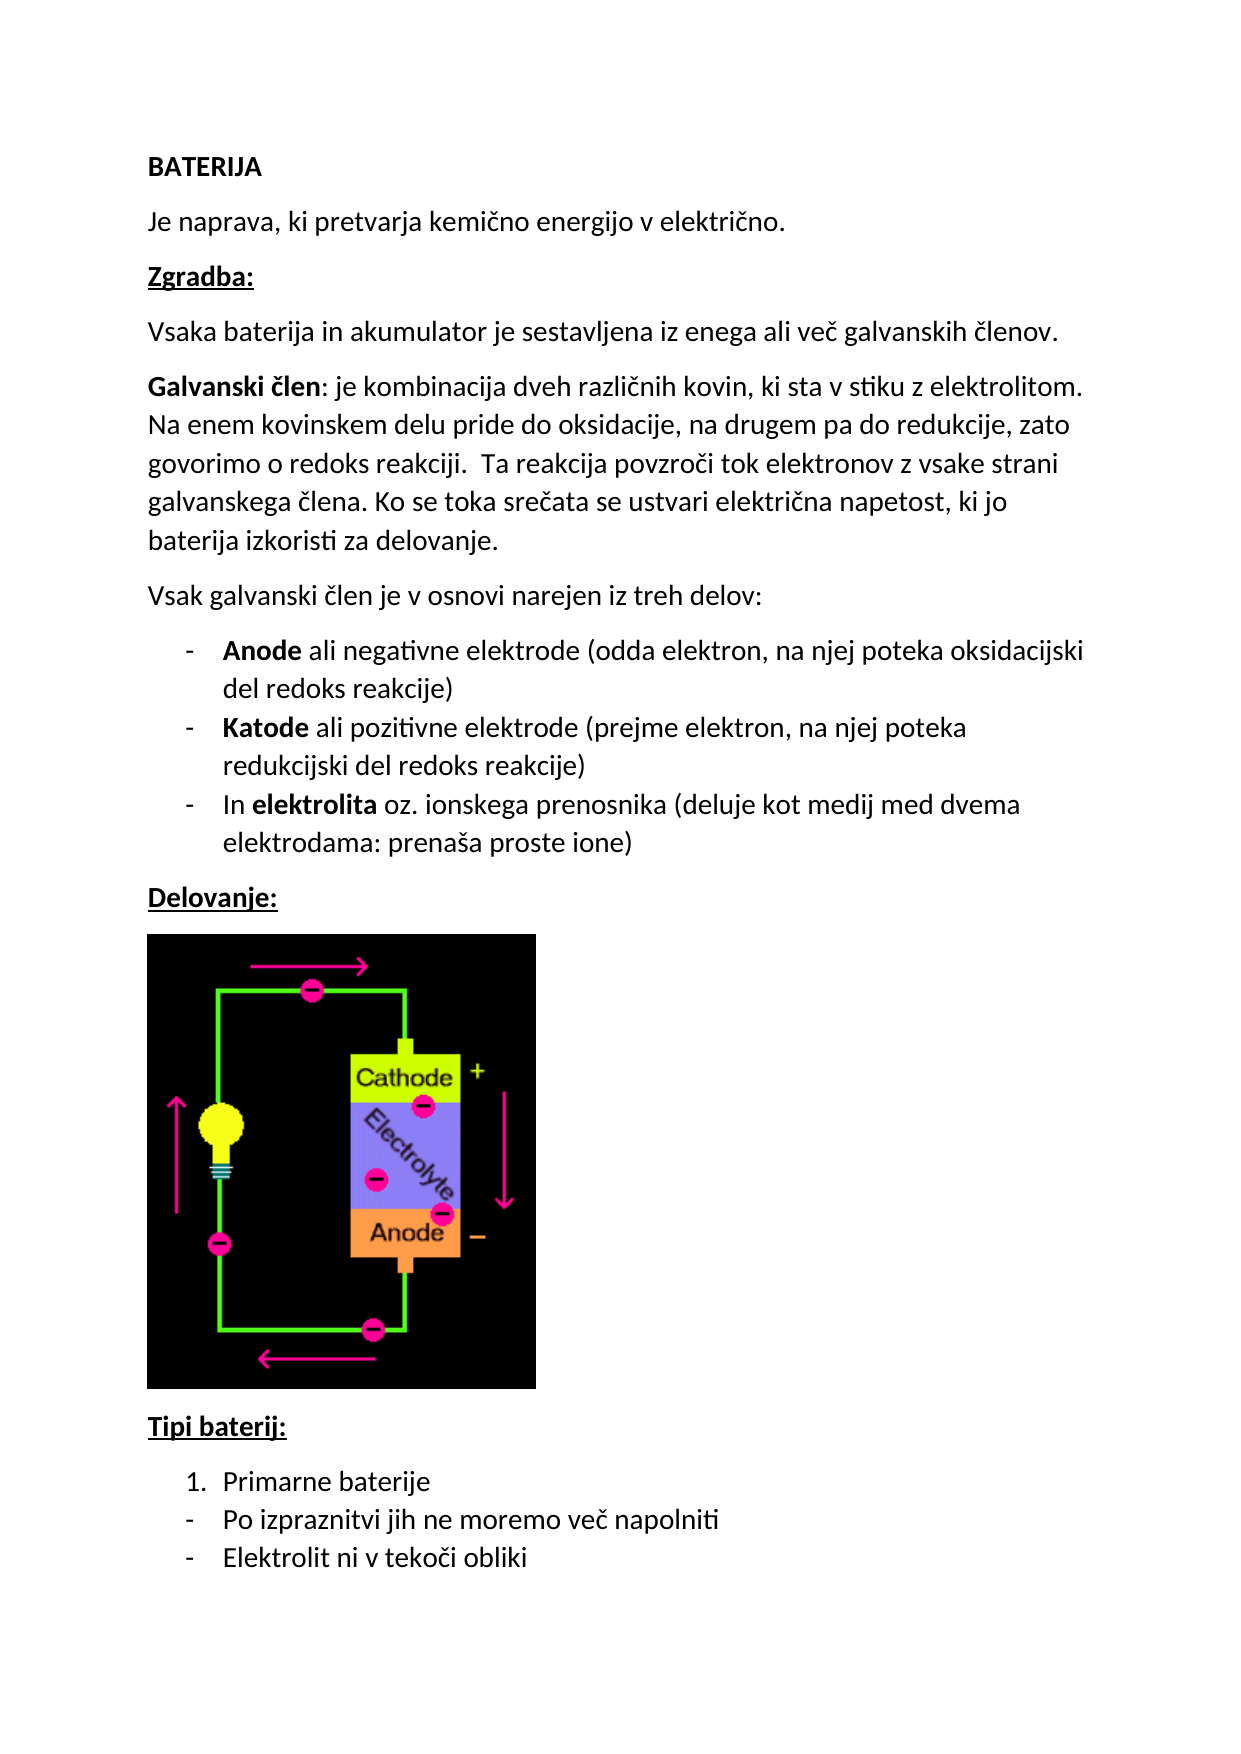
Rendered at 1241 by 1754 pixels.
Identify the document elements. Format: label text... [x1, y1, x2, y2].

text Zgradba: [148, 258, 1093, 293]
list Primarne baterije [185, 1463, 1093, 1498]
text Vsak galvanski člen je v osnovi narejen iz treh delov: [148, 577, 1093, 612]
text Tipi baterij: [148, 1408, 1093, 1443]
list Elektrolit ni v tekoči obliki [185, 1539, 1093, 1575]
text Delovanje: [148, 879, 1093, 915]
list In elektrolita oz. ionskega prenosnika (deluje kot medij med dvema elektrodama: prenaša proste ione) [185, 786, 1093, 860]
text Galvanski člen: je kombinacija dveh različnih kovin, ki sta v stiku z elektrolitom. Na enem kovinskem delu pride do oksidacije, na drugem pa do redukcije, zato govorimo o redoks reakciji. Ta reakcija povzroči tok elektronov z vsake strani galvanskega člena. Ko se toka srečata se ustvari električna napetost, ki jo baterija izkoristi za delovanje. [148, 368, 1093, 557]
list Po izpraznitvi jih ne moremo več napolniti [185, 1501, 1093, 1537]
list Anode ali negativne elektrode (odda elektron, na njej poteka oksidacijski del redoks reakcije) [185, 632, 1093, 706]
text Je naprava, ki pretvarja kemično energijo v električno. [148, 203, 1093, 238]
text BATERIJA [148, 148, 1093, 183]
list Katode ali pozitivne elektrode (prejme elektron, na njej poteka redukcijski del redoks reakcije) [185, 709, 1093, 783]
picture [147, 934, 536, 1389]
text Vsaka baterija in akumulator je sestavljena iz enega ali več galvanskih členov. [148, 313, 1093, 348]
